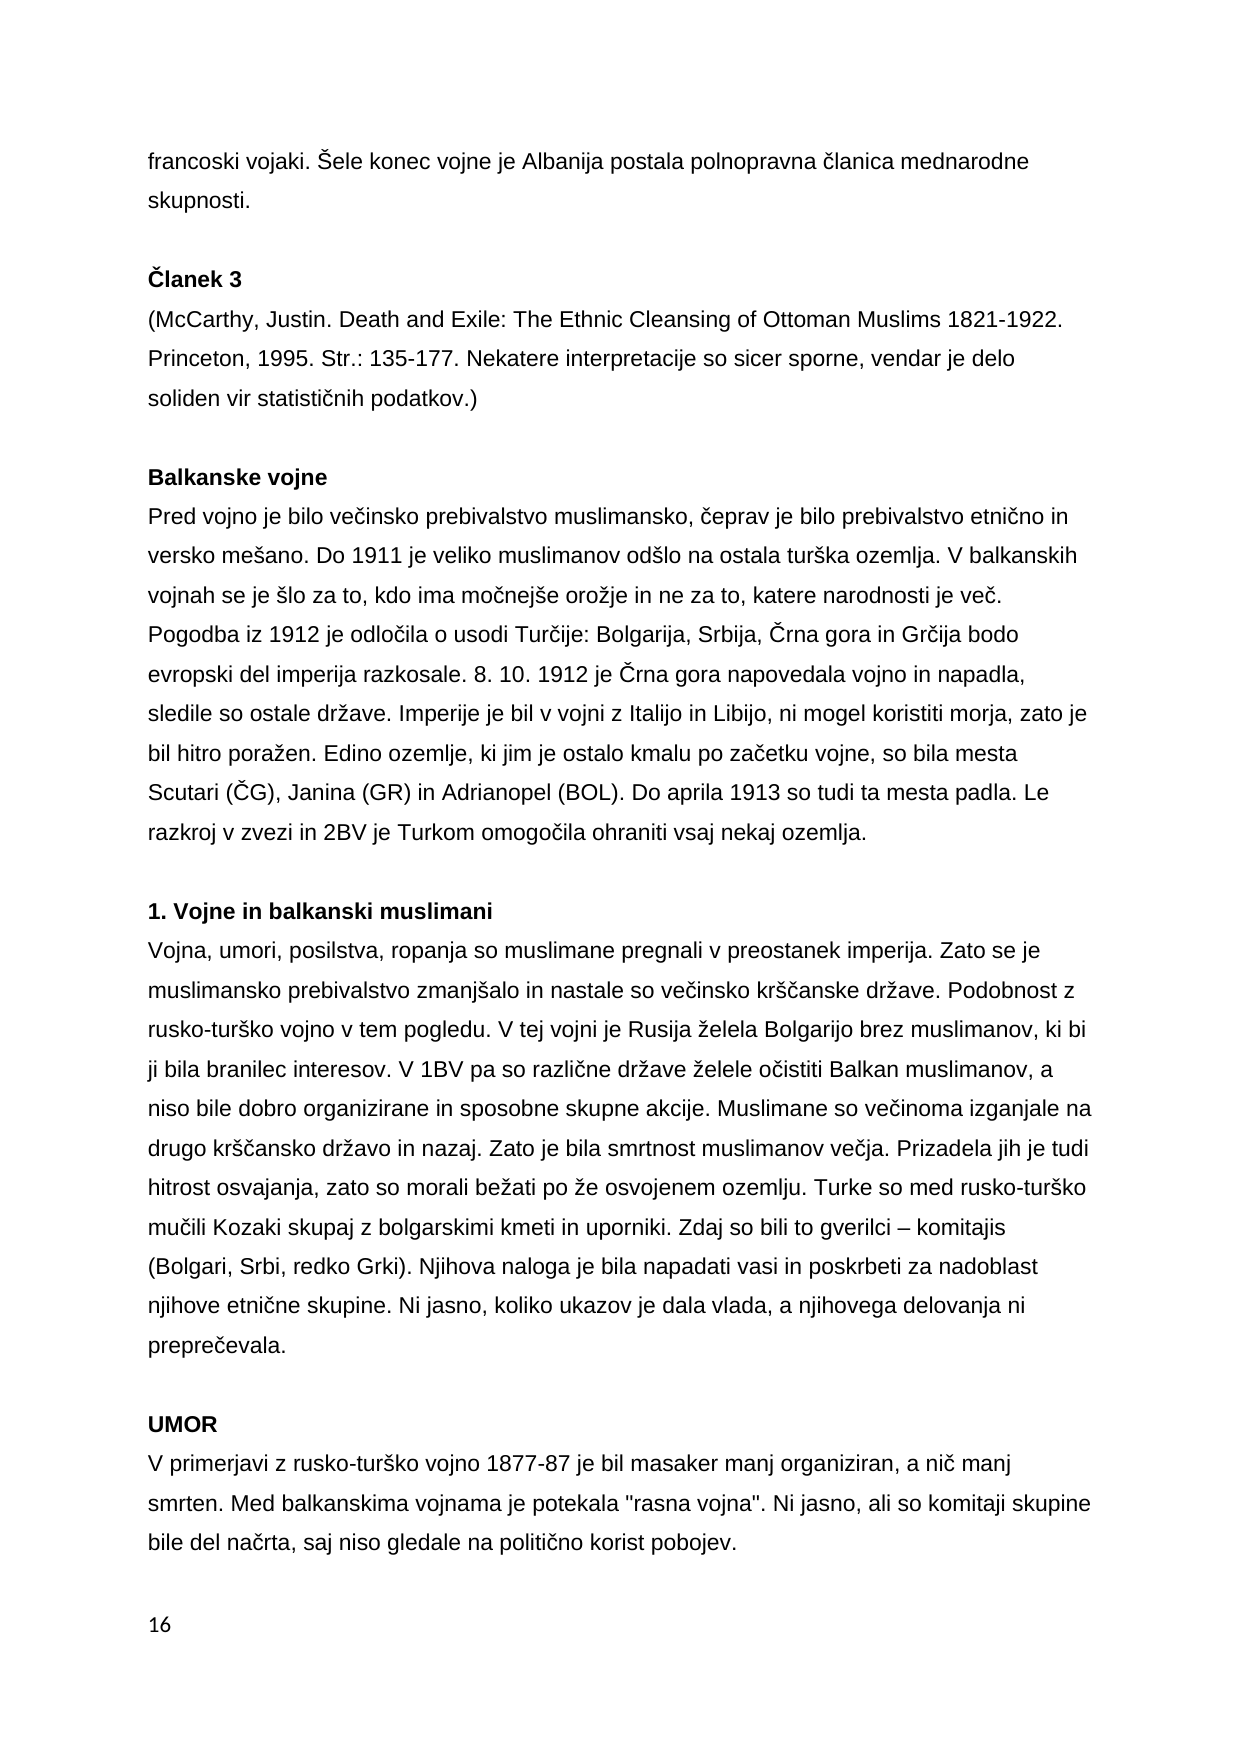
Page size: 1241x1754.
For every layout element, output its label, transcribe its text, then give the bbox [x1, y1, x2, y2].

text V primerjavi z rusko-turško vojno 1877-87 je bil masaker manj organiziran, a nič manj smrten. Med balkanskima vojnama je potekala "rasna vojna". Ni jasno, ali so komitaji skupine bile del načrta, saj niso gledale na politično korist pobojev. [148, 1450, 1093, 1556]
text UMOR [148, 1411, 1093, 1437]
text Članek 3 [148, 266, 1093, 292]
text Vojna, umori, posilstva, ropanja so muslimane pregnali v preostanek imperija. Zato se je muslimansko prebivalstvo zmanjšalo in nastale so večinsko krščanske države. Podobnost z rusko-turško vojno v tem pogledu. V tej vojni je Rusija želela Bolgarijo brez muslimanov, ki bi ji bila branilec interesov. V 1BV pa so različne države želele očistiti Balkan muslimanov, a niso bile dobro organizirane in sposobne skupne akcije. Muslimane so večinoma izganjale na drugo krščansko državo in nazaj. Zato je bila smrtnost muslimanov večja. Prizadela jih je tudi hitrost osvajanja, zato so morali bežati po že osvojenem ozemlju. Turke so med rusko-turško mučili Kozaki skupaj z bolgarskimi kmeti in uporniki. Zdaj so bili to gverilci – komitajis (Bolgari, Srbi, redko Grki). Njihova naloga je bila napadati vasi in poskrbeti za nadoblast njihove etnične skupine. Ni jasno, koliko ukazov je dala vlada, a njihovega delovanja ni preprečevala. [148, 937, 1093, 1358]
text 1. Vojne in balkanski muslimani [148, 898, 1093, 924]
text (McCarthy, Justin. Death and Exile: The Ethnic Cleansing of Ottoman Muslims 1821-1922. Princeton, 1995. Str.: 135-177. Nekatere interpretacije so sicer sporne, vendar je delo soliden vir statističnih podatkov.) [148, 306, 1093, 411]
text Balkanske vojne [148, 463, 1093, 490]
text francoski vojaki. Šele konec vojne je Albanija postala polnopravna članica mednarodne skupnosti. [148, 148, 1093, 213]
text Pred vojno je bilo večinsko prebivalstvo muslimansko, čeprav je bilo prebivalstvo etnično in versko mešano. Do 1911 je veliko muslimanov odšlo na ostala turška ozemlja. V balkanskih vojnah se je šlo za to, kdo ima močnejše orožje in ne za to, katere narodnosti je več. Pogodba iz 1912 je odločila o usodi Turčije: Bolgarija, Srbija, Črna gora in Grčija bodo evropski del imperija razkosale. 8. 10. 1912 je Črna gora napovedala vojno in napadla, sledile so ostale države. Imperije je bil v vojni z Italijo in Libijo, ni mogel koristiti morja, zato je bil hitro poražen. Edino ozemlje, ki jim je ostalo kmalu po začetku vojne, so bila mesta Scutari (ČG), Janina (GR) in Adrianopel (BOL). Do aprila 1913 so tudi ta mesta padla. Le razkroj v zvezi in 2BV je Turkom omogočila ohraniti vsaj nekaj ozemlja. [148, 503, 1093, 845]
